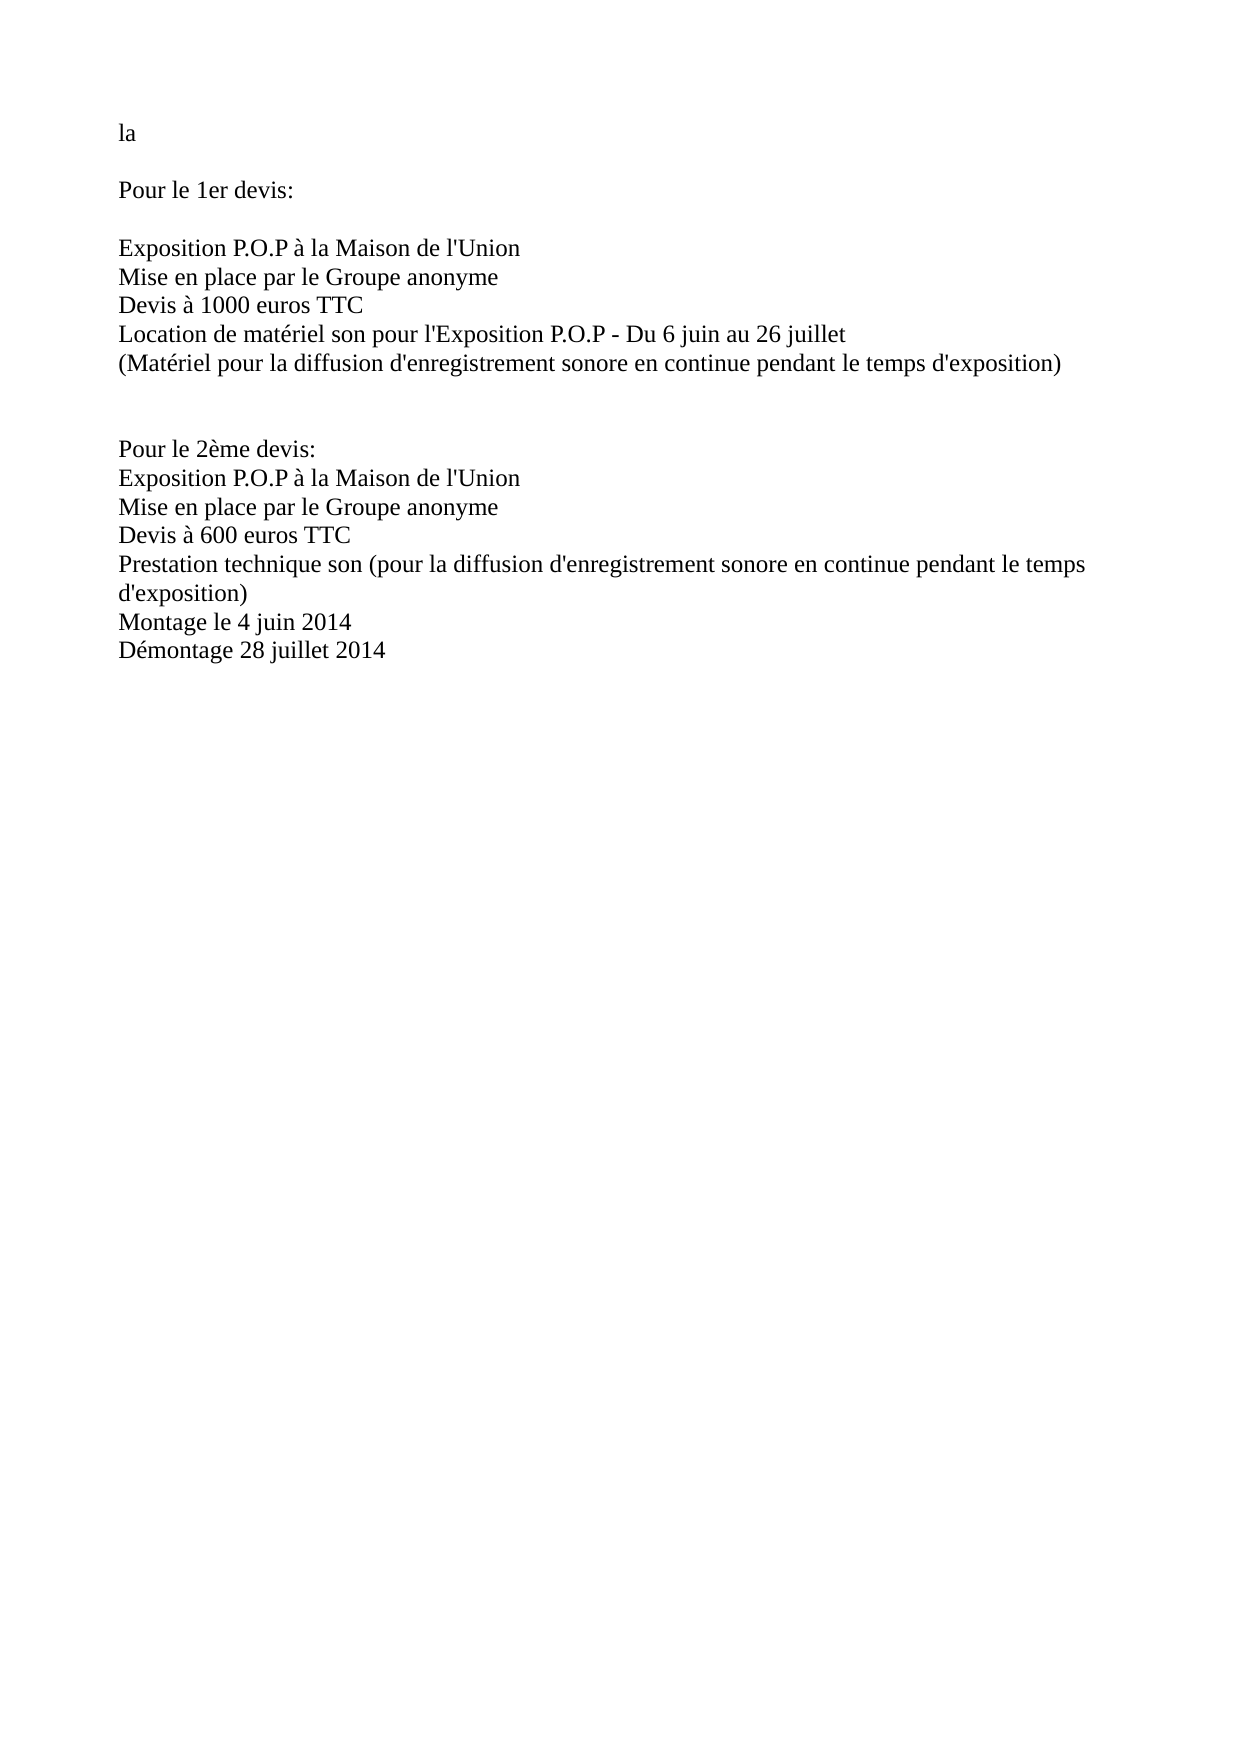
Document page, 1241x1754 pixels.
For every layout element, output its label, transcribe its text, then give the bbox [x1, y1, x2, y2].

text Devis à 1000 euros TTC [118, 291, 1122, 319]
text Prestation technique son (pour la diffusion d'enregistrement sonore en continue pendant le temps d'exposition) [118, 549, 1122, 607]
text Démontage 28 juillet 2014 [118, 636, 1122, 664]
text Exposition P.O.P à la Maison de l'Union [118, 463, 1122, 492]
text Pour le 1er devis: [118, 176, 1122, 204]
text Mise en place par le Groupe anonyme [118, 262, 1122, 291]
text (Matériel pour la diffusion d'enregistrement sonore en continue pendant le temps d'exposition) [118, 348, 1122, 377]
text Mise en place par le Groupe anonyme [118, 492, 1122, 521]
text Exposition P.O.P à la Maison de l'Union [118, 233, 1122, 262]
text la [118, 118, 1122, 147]
text Devis à 600 euros TTC [118, 521, 1122, 549]
text Location de matériel son pour l'Exposition P.O.P - Du 6 juin au 26 juillet [118, 319, 1122, 348]
text Pour le 2ème devis: [118, 434, 1122, 463]
text Montage le 4 juin 2014 [118, 607, 1122, 636]
